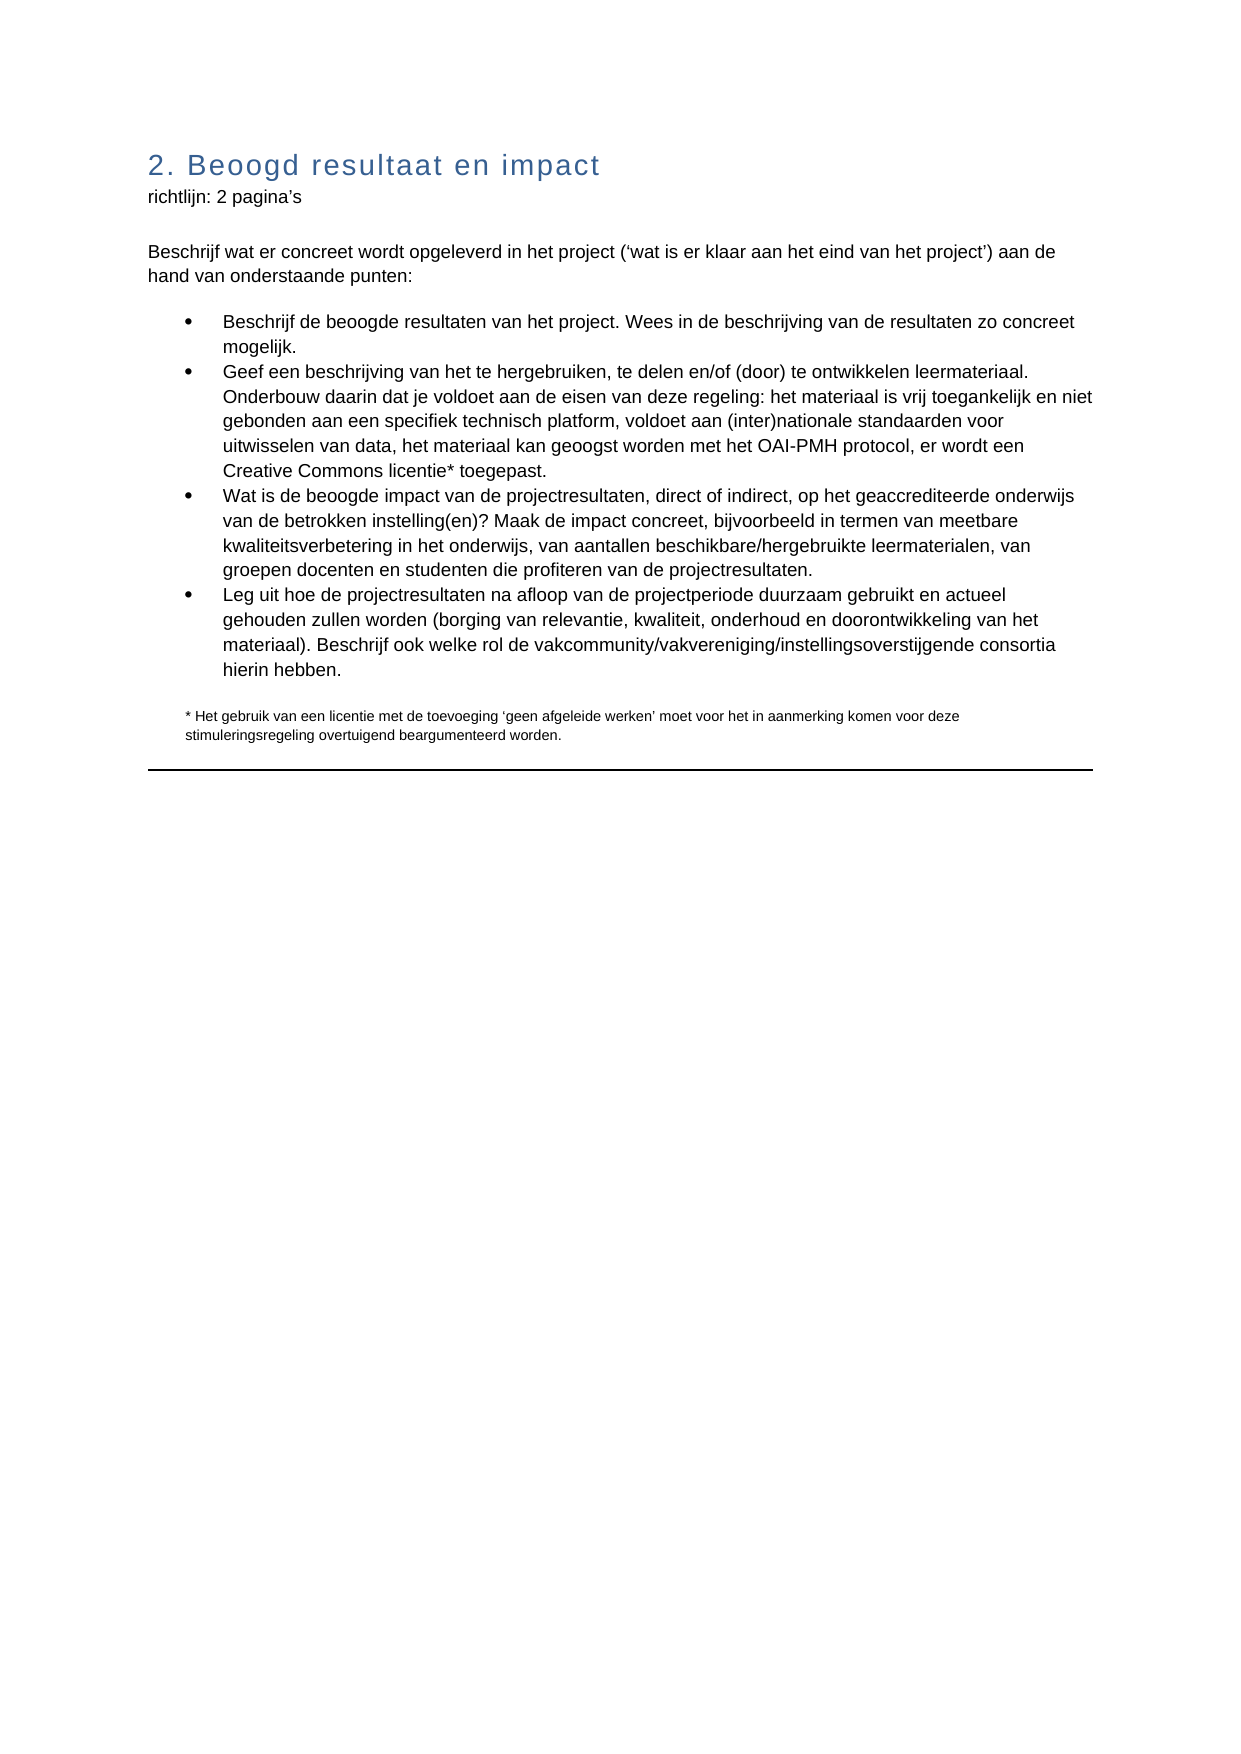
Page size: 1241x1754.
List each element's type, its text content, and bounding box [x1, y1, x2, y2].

list Wat is de beoogde impact van de projectresultaten, direct of indirect, op het geaccrediteerde onderwijs van de betrokken instelling(en)? Maak de impact concreet, bijvoorbeeld in termen van meetbare kwaliteitsverbetering in het onderwijs, van aantallen beschikbare/hergebruikte leermaterialen, van groepen docenten en studenten die profiteren van de projectresultaten. [185, 485, 1093, 581]
subtitle 2. Beoogd resultaat en impact [148, 148, 1093, 181]
text Beschrijf wat er concreet wordt opgeleverd in het project (‘wat is er klaar aan het eind van het project’) aan de hand van onderstaande punten: [148, 211, 1093, 287]
list Leg uit hoe de projectresultaten na afloop van de projectperiode duurzaam gebruikt en actueel gehouden zullen worden (borging van relevantie, kwaliteit, onderhoud en doorontwikkeling van het materiaal). Beschrijf ook welke rol de vakcommunity/vakvereniging/instellingsoverstijgende consortia hierin hebben. [185, 584, 1093, 680]
text richtlijn: 2 pagina’s [148, 186, 1093, 208]
text * Het gebruik van een licentie met de toevoeging ‘geen afgeleide werken’ moet voor het in aanmerking komen voor deze stimuleringsregeling overtuigend beargumenteerd worden. [148, 683, 1093, 743]
list Beschrijf de beoogde resultaten van het project. Wees in de beschrijving van de resultaten zo concreet mogelijk. [185, 311, 1093, 357]
list Geef een beschrijving van het te hergebruiken, te delen en/of (door) te ontwikkelen leermateriaal. Onderbouw daarin dat je voldoet aan de eisen van deze regeling: het materiaal is vrij toegankelijk en niet gebonden aan een specifiek technisch platform, voldoet aan (inter)nationale standaarden voor uitwisselen van data, het materiaal kan geoogst worden met het OAI-PMH protocol, er wordt een Creative Commons licentie* toegepast. [185, 361, 1093, 481]
